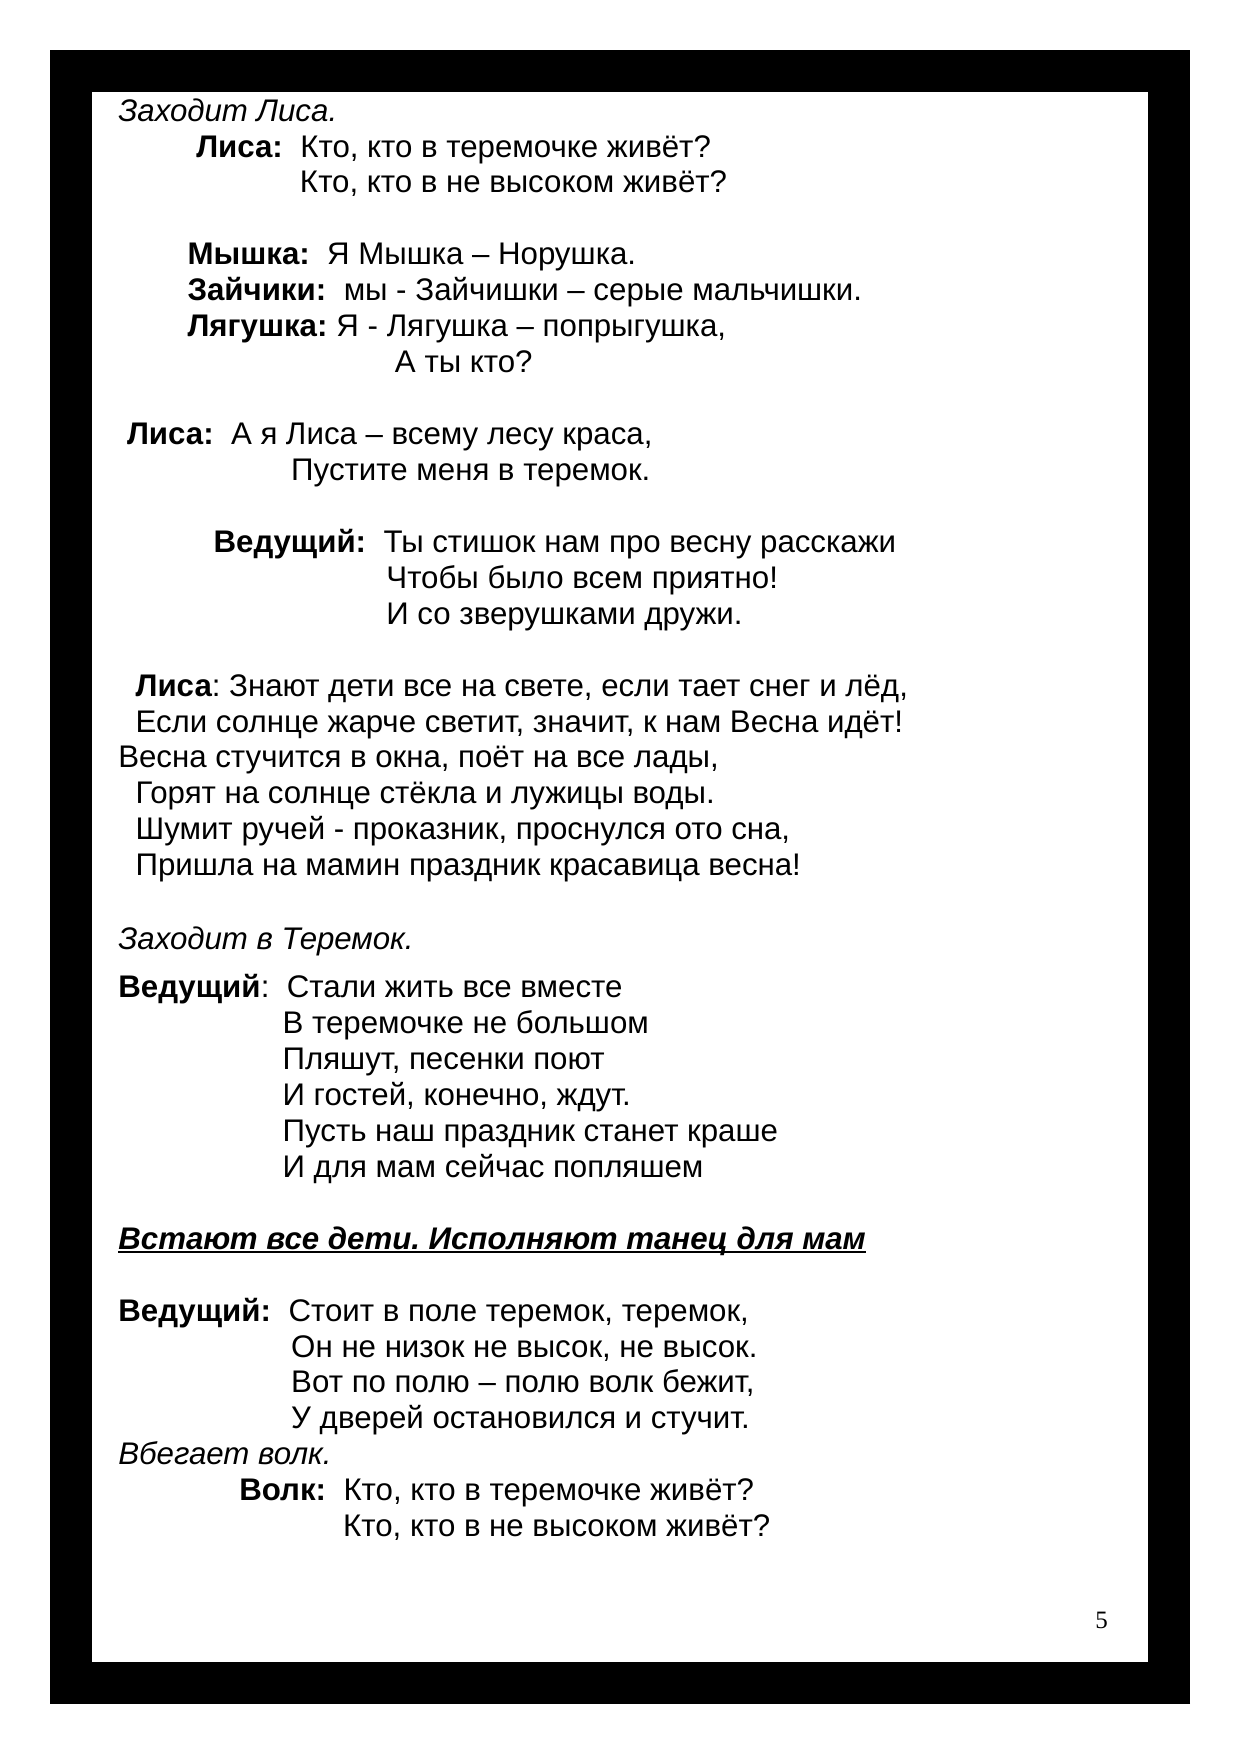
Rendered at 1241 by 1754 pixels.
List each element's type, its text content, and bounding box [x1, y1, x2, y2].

text Встают все дети. Исполняют танец для мам [118, 1220, 1107, 1256]
text У дверей остановился и стучит. [118, 1399, 1107, 1435]
text Шумит ручей - проказник, проснулся ото сна, [118, 810, 1107, 846]
text Пришла на мамин праздник красавица весна! [118, 846, 1107, 882]
text Волк: Кто, кто в теремочке живёт? Кто, кто в не высоком живёт? [118, 1471, 1107, 1579]
text Вот по полю – полю волк бежит, [118, 1363, 1107, 1399]
text Ведущий: Стали жить все вместе В теремочке не большом Пляшут, песенки поют И гостей, конечно, ждут. Пусть наш праздник станет краше И для мам сейчас попляшем [118, 968, 1107, 1184]
text Лягушка: Я - Лягушка – попрыгушка, А ты кто? [118, 307, 1107, 415]
text Вбегает волк. [118, 1435, 1107, 1471]
text Горят на солнце стёкла и лужицы воды. [118, 774, 1107, 810]
text Ведущий: Стоит в поле теремок, теремок, [118, 1292, 1107, 1328]
text Заходит Лиса. Лиса: Кто, кто в теремочке живёт? Кто, кто в не высоком живёт? Мышка: Я Мышка – Норушка. Зайчики: мы - Зайчишки – серые мальчишки. [118, 92, 1107, 307]
text Лиса: А я Лиса – всему лесу краса, Пустите меня в теремок. Ведущий: Ты стишок нам про весну расскажи Чтобы было всем приятно! И со зверушками дружи. Лиса: Знают дети все на свете, если тает снег и лёд, [118, 415, 1107, 703]
text Заходит в Теремок. [118, 920, 1107, 956]
text Весна стучится в окна, поёт на все лады, [118, 738, 1107, 774]
text Он не низок не высок, не высок. [118, 1328, 1107, 1363]
text Если солнце жарче светит, значит, к нам Весна идёт! [118, 703, 1107, 738]
